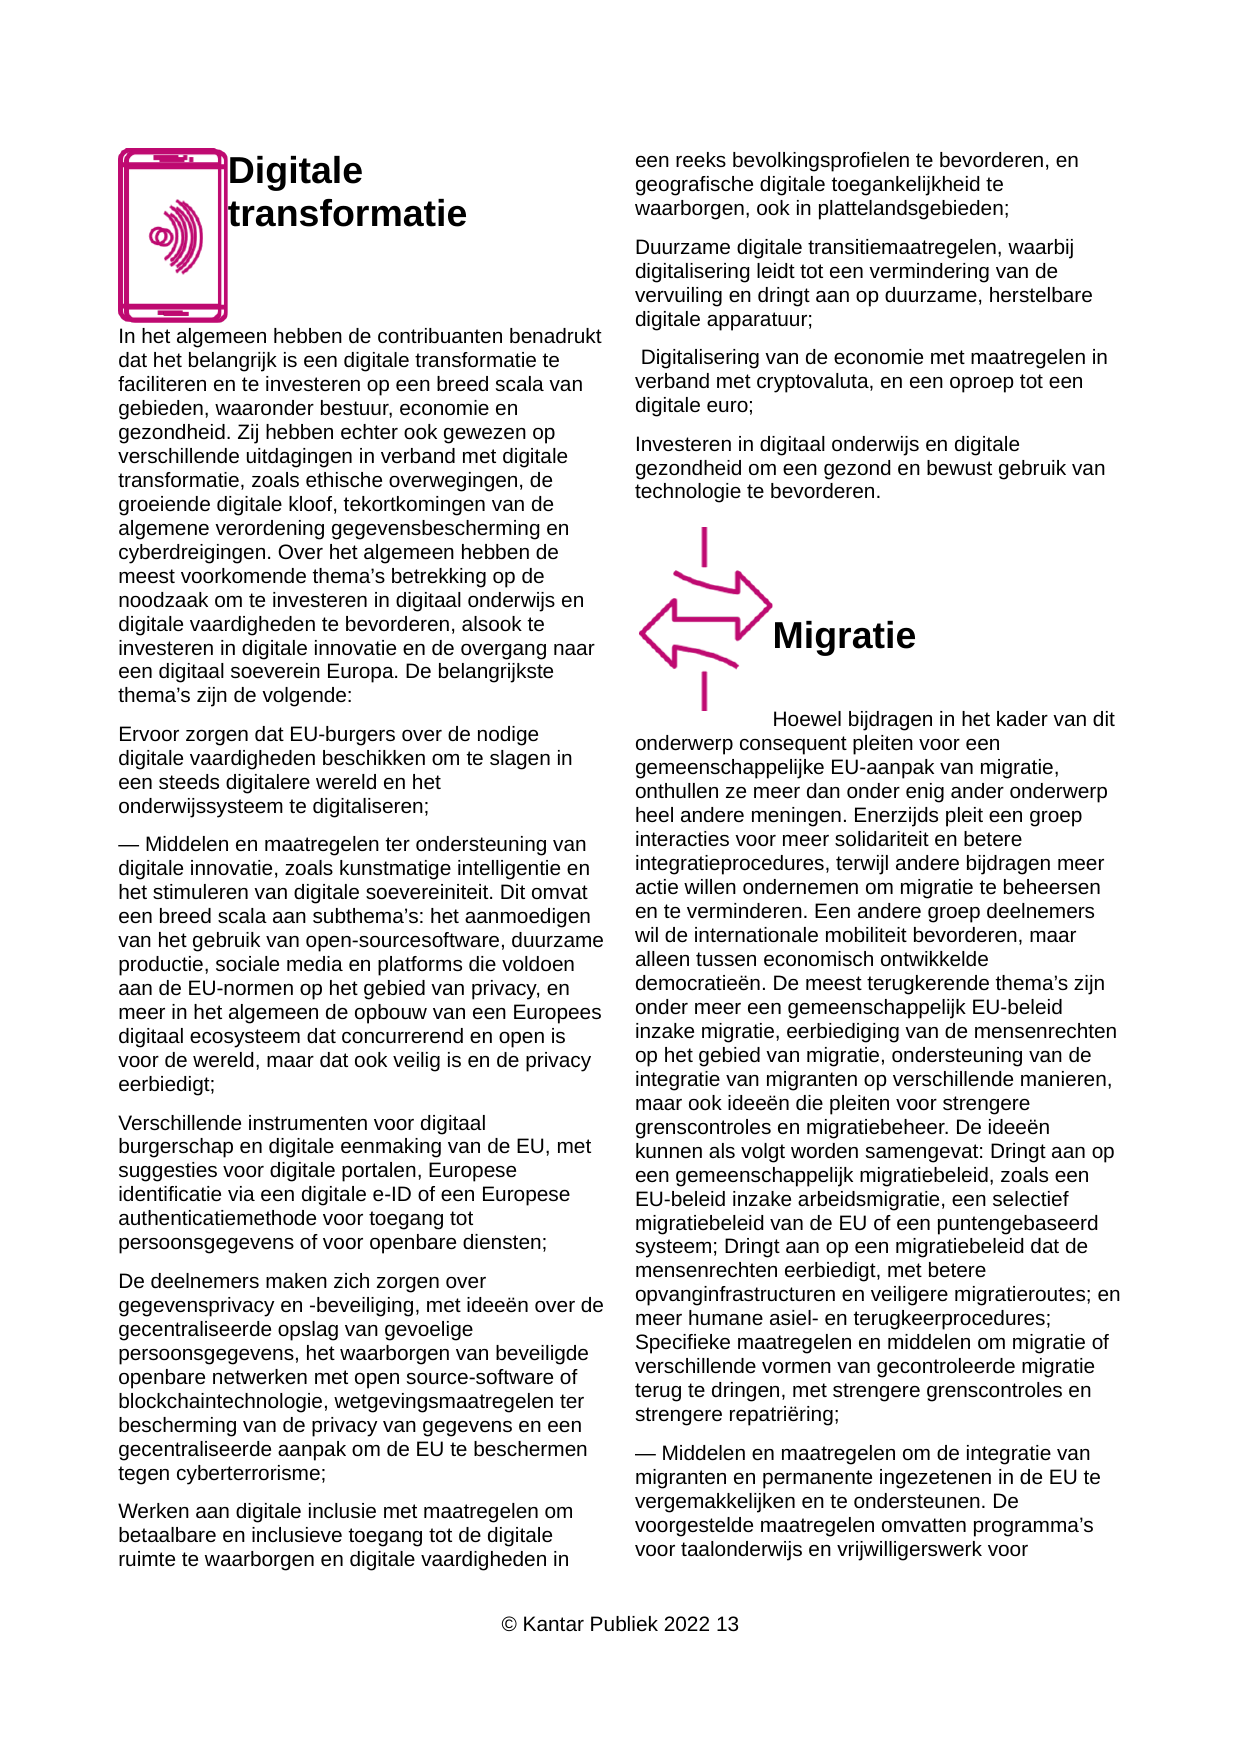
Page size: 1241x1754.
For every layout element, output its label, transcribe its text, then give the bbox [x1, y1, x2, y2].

text In het algemeen hebben de contribuanten benadrukt dat het belangrijk is een digitale transformatie te faciliteren en te investeren op een breed scala van gebieden, waaronder bestuur, economie en gezondheid. Zij hebben echter ook gewezen op verschillende uitdagingen in verband met digitale transformatie, zoals ethische overwegingen, de groeiende digitale kloof, tekortkomingen van de algemene verordening gegevensbescherming en cyberdreigingen. Over het algemeen hebben de meest voorkomende thema’s betrekking op de noodzaak om te investeren in digitaal onderwijs en digitale vaardigheden te bevorderen, alsook te investeren in digitale innovatie en de overgang naar een digitaal soeverein Europa. De belangrijkste thema’s zijn de volgende: [118, 324, 605, 707]
text — Middelen en maatregelen om de integratie van migranten en permanente ingezetenen in de EU te vergemakkelijken en te ondersteunen. De voorgestelde maatregelen omvatten programma’s voor taalonderwijs en vrijwilligerswerk voor [635, 1441, 1122, 1560]
subtitle Digitale transformatie [222, 148, 605, 234]
subtitle Migratie [773, 613, 1122, 656]
text Werken aan digitale inclusie met maatregelen om betaalbare en inclusieve toegang tot de digitale ruimte te waarborgen en digitale vaardigheden in [118, 1499, 605, 1571]
picture [118, 148, 228, 323]
text Duurzame digitale transitiemaatregelen, waarbij digitalisering leidt tot een vermindering van de vervuiling en dringt aan op duurzame, herstelbare digitale apparatuur; [635, 234, 1122, 330]
text Verschillende instrumenten voor digitaal burgerschap en digitale eenmaking van de EU, met suggesties voor digitale portalen, Europese identificatie via een digitale e-ID of een Europese authenticatiemethode voor toegang tot persoonsgegevens of voor openbare diensten; [118, 1110, 605, 1254]
text Ervoor zorgen dat EU-burgers over de nodige digitale vaardigheden beschikken om te slagen in een steeds digitalere wereld en het onderwijssysteem te digitaliseren; [118, 722, 605, 818]
text een reeks bevolkingsprofielen te bevorderen, en geografische digitale toegankelijkheid te waarborgen, ook in plattelandsgebieden; [635, 148, 1122, 220]
text De deelnemers maken zich zorgen over gegevensprivacy en -beveiliging, met ideeën over de gecentraliseerde opslag van gevoelige persoonsgegevens, het waarborgen van beveiligde openbare netwerken met open source-software of blockchaintechnologie, wetgevingsmaatregelen ter bescherming van de privacy van gegevens en een gecentraliseerde aanpak om de EU te beschermen tegen cyberterrorisme; [118, 1269, 605, 1484]
text Digitalisering van de economie met maatregelen in verband met cryptovaluta, en een oproep tot een digitale euro; [635, 345, 1122, 417]
picture [638, 527, 773, 711]
text Hoewel bijdragen in het kader van dit onderwerp consequent pleiten voor een gemeenschappelijke EU-aanpak van migratie, onthullen ze meer dan onder enig ander onderwerp heel andere meningen. Enerzijds pleit een groep interacties voor meer solidariteit en betere integratieprocedures, terwijl andere bijdragen meer actie willen ondernemen om migratie te beheersen en te verminderen. Een andere groep deelnemers wil de internationale mobiliteit bevorderen, maar alleen tussen economisch ontwikkelde democratieën. De meest terugkerende thema’s zijn onder meer een gemeenschappelijk EU-beleid inzake migratie, eerbiediging van de mensenrechten op het gebied van migratie, ondersteuning van de integratie van migranten op verschillende manieren, maar ook ideeën die pleiten voor strengere grenscontroles en migratiebeheer. De ideeën kunnen als volgt worden samengevat: Dringt aan op een gemeenschappelijk migratiebeleid, zoals een EU-beleid inzake arbeidsmigratie, een selectief migratiebeleid van de EU of een puntengebaseerd systeem; Dringt aan op een migratiebeleid dat de mensenrechten eerbiedigt, met betere opvanginfrastructuren en veiligere migratieroutes; en meer humane asiel- en terugkeerprocedures; Specifieke maatregelen en middelen om migratie of verschillende vormen van gecontroleerde migratie terug te dringen, met strengere grenscontroles en strengere repatriëring; [635, 707, 1122, 1426]
text — Middelen en maatregelen ter ondersteuning van digitale innovatie, zoals kunstmatige intelligentie en het stimuleren van digitale soevereiniteit. Dit omvat een breed scala aan subthema’s: het aanmoedigen van het gebruik van open-sourcesoftware, duurzame productie, sociale media en platforms die voldoen aan de EU-normen op het gebied van privacy, en meer in het algemeen de opbouw van een Europees digitaal ecosysteem dat concurrerend en open is voor de wereld, maar dat ook veilig is en de privacy eerbiedigt; [118, 832, 605, 1096]
text Investeren in digitaal onderwijs en digitale gezondheid om een gezond en bewust gebruik van technologie te bevorderen. [635, 431, 1122, 503]
